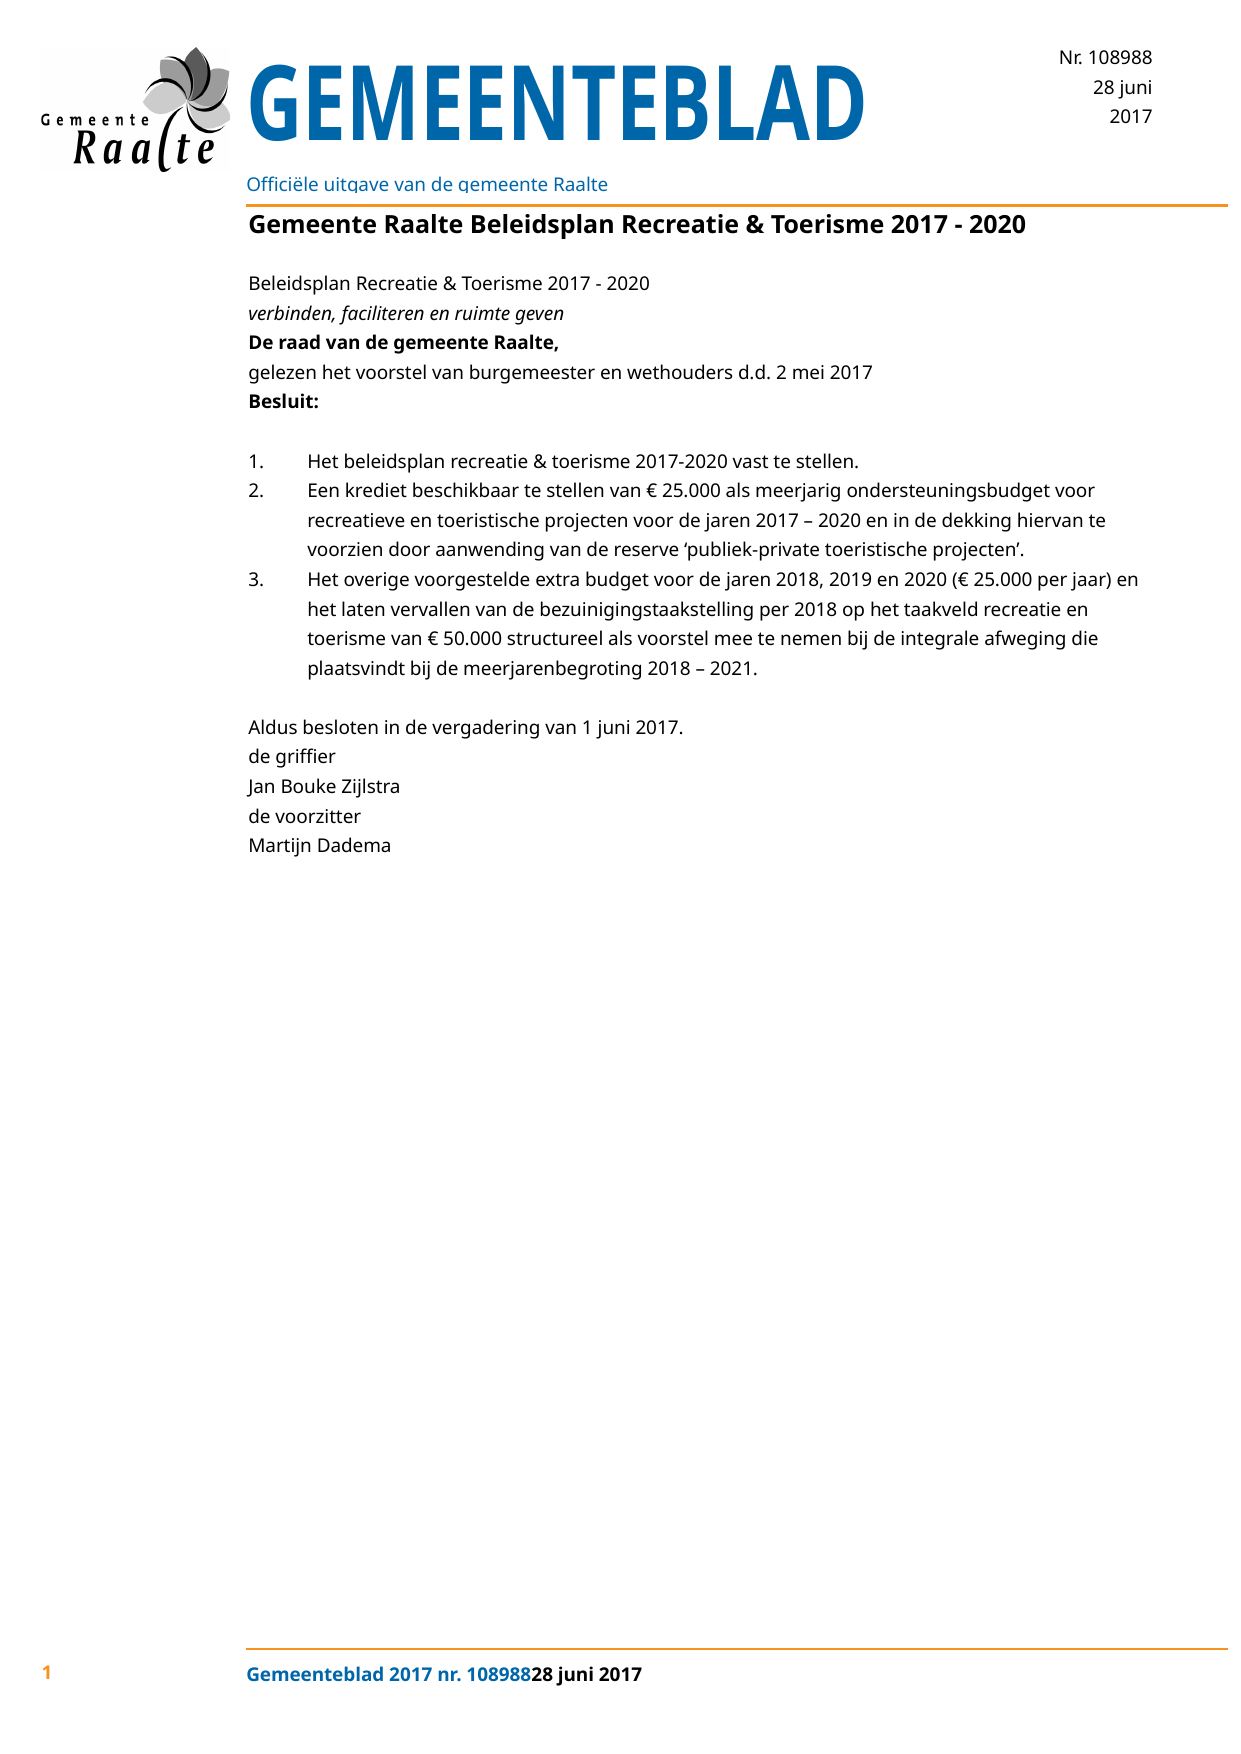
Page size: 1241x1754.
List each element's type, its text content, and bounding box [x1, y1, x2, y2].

picture [41, 47, 231, 172]
list Het overige voorgestelde extra budget voor de jaren 2018, 2019 en 2020 (€ 25.000 per jaar) en het laten vervallen van de bezuinigingstaakstelling per 2018 op het taakveld recreatie en toerisme van € 50.000 structureel als voorstel mee te nemen bij de integrale afweging die plaatsvindt bij de meerjarenbegroting 2018 – 2021. [248, 566, 1152, 681]
text Aldus besloten in de vergadering van 1 juni 2017. [248, 714, 1152, 740]
text Jan Bouke Zijlstra [248, 773, 1152, 799]
text Beleidsplan Recreatie & Toerisme 2017 - 2020 [248, 270, 1152, 296]
list Het beleidsplan recreatie & toerisme 2017-2020 vast te stellen. [248, 448, 1152, 473]
text verbinden, faciliteren en ruimte geven [248, 300, 1152, 326]
text Gemeente Raalte Beleidsplan Recreatie & Toerisme 2017 - 2020 [248, 207, 1152, 241]
list Een krediet beschikbaar te stellen van € 25.000 als meerjarig ondersteuningsbudget voor recreatieve en toeristische projecten voor de jaren 2017 – 2020 en in de dekking hiervan te voorzien door aanwending van de reserve ‘publiek-private toeristische projecten’. [248, 477, 1152, 562]
text De raad van de gemeente Raalte, [248, 329, 1152, 355]
text de voorzitter [248, 803, 1152, 828]
text de griffier [248, 744, 1152, 769]
text Besluit: [248, 389, 1152, 414]
text gelezen het voorstel van burgemeester en wethouders d.d. 2 mei 2017 [248, 359, 1152, 385]
text Martijn Dadema [248, 832, 1152, 858]
